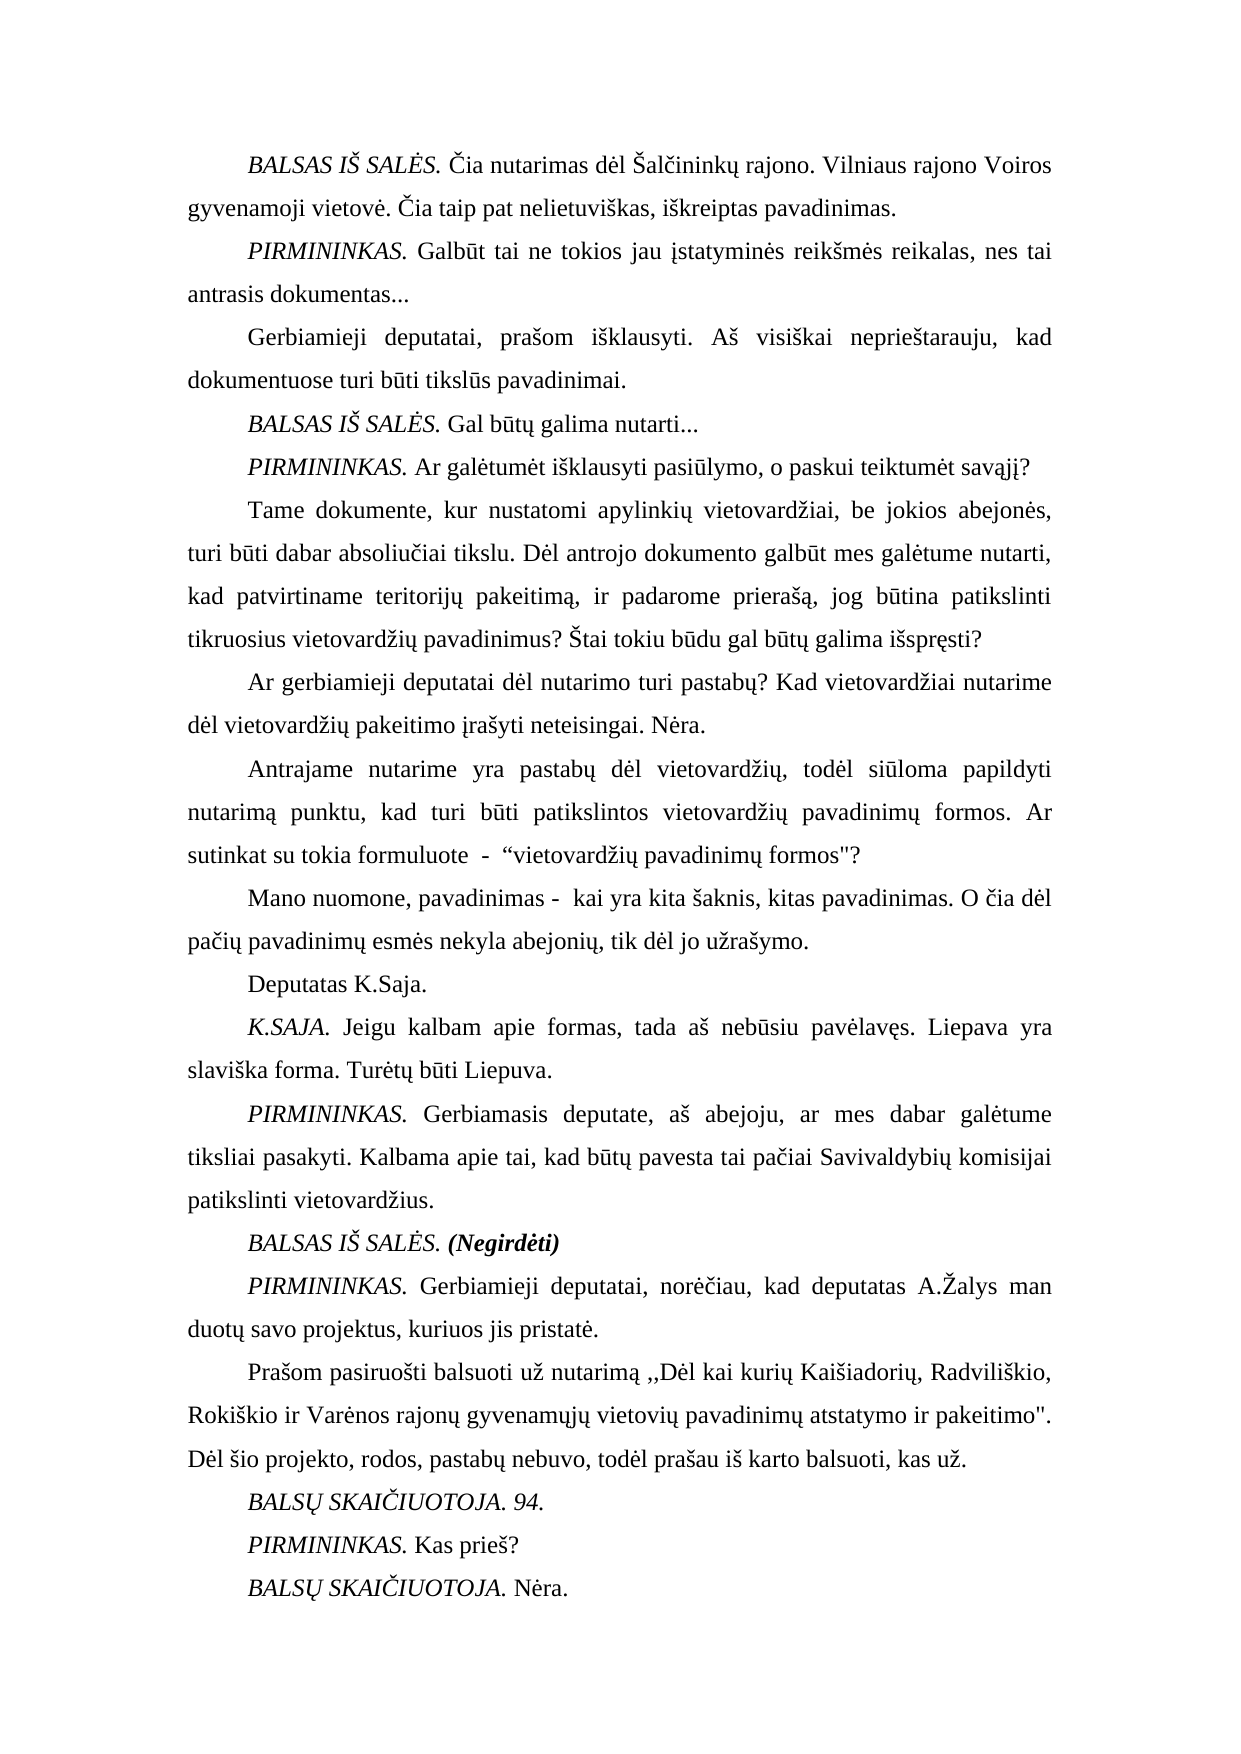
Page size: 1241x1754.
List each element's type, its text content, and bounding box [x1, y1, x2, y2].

text Antrajame nutarime yra pastabų dėl vietovardžių, todėl siūloma papildyti nutarimą punktu, kad turi būti patikslintos vietovardžių pavadinimų formos. Ar sutinkat su tokia formuluote - “vietovardžių pavadinimų formos"? [187, 754, 1053, 869]
text PIRMININKAS. Kas prieš? [187, 1530, 1053, 1559]
text PIRMININKAS. Ar galėtumėt išklausyti pasiūlymo, o paskui teiktumėt savąjį? [187, 452, 1053, 481]
text BALSAS IŠ SALĖS. (Negirdėti) [187, 1228, 1053, 1257]
text Ar gerbiamieji deputatai dėl nutarimo turi pastabų? Kad vietovardžiai nutarime dėl vietovardžių pakeitimo įrašyti neteisingai. Nėra. [187, 667, 1053, 739]
text BALSAS IŠ SALĖS. Čia nutarimas dėl Šalčininkų rajono. Vilniaus rajono Voiros gyvenamoji vietovė. Čia taip pat nelietuviškas, iškreiptas pavadinimas. [187, 150, 1053, 222]
text Deputatas K.Saja. [187, 969, 1053, 998]
text Mano nuomone, pavadinimas - kai yra kita šaknis, kitas pavadinimas. O čia dėl pačių pavadinimų esmės nekyla abejonių, tik dėl jo užrašymo. [187, 883, 1053, 955]
text PIRMININKAS. Gerbiamieji deputatai, norėčiau, kad deputatas A.Žalys man duotų savo projektus, kuriuos jis pristatė. [187, 1271, 1053, 1343]
text BALSŲ SKAIČIUOTOJA. 94. [187, 1487, 1053, 1516]
text Prašom pasiruošti balsuoti už nutarimą ,,Dėl kai kurių Kaišiadorių, Radviliškio, Rokiškio ir Varėnos rajonų gyvenamųjų vietovių pavadinimų atstatymo ir pakeitimo". Dėl šio projekto, rodos, pastabų nebuvo, todėl prašau iš karto balsuoti, kas už. [187, 1357, 1053, 1472]
text Tame dokumente, kur nustatomi apylinkių vietovardžiai, be jokios abejonės, turi būti dabar absoliučiai tikslu. Dėl antrojo dokumento galbūt mes galėtume nutarti, kad patvirtiname teritorijų pakeitimą, ir padarome prierašą, jog būtina patikslinti tikruosius vietovardžių pavadinimus? Štai tokiu būdu gal būtų galima išspręsti? [187, 495, 1053, 653]
text PIRMININKAS. Galbūt tai ne tokios jau įstatyminės reikšmės reikalas, nes tai antrasis dokumentas... [187, 236, 1053, 308]
text K.SAJA. Jeigu kalbam apie formas, tada aš nebūsiu pavėlavęs. Liepava yra slaviška forma. Turėtų būti Liepuva. [187, 1012, 1053, 1084]
text BALSAS IŠ SALĖS. Gal būtų galima nutarti... [187, 409, 1053, 437]
text Gerbiamieji deputatai, prašom išklausyti. Aš visiškai neprieštarauju, kad dokumentuose turi būti tikslūs pavadinimai. [187, 322, 1053, 394]
text BALSŲ SKAIČIUOTOJA. Nėra. [187, 1573, 1053, 1602]
text PIRMININKAS. Gerbiamasis deputate, aš abejoju, ar mes dabar galėtume tiksliai pasakyti. Kalbama apie tai, kad būtų pavesta tai pačiai Savivaldybių komisijai patikslinti vietovardžius. [187, 1099, 1053, 1214]
